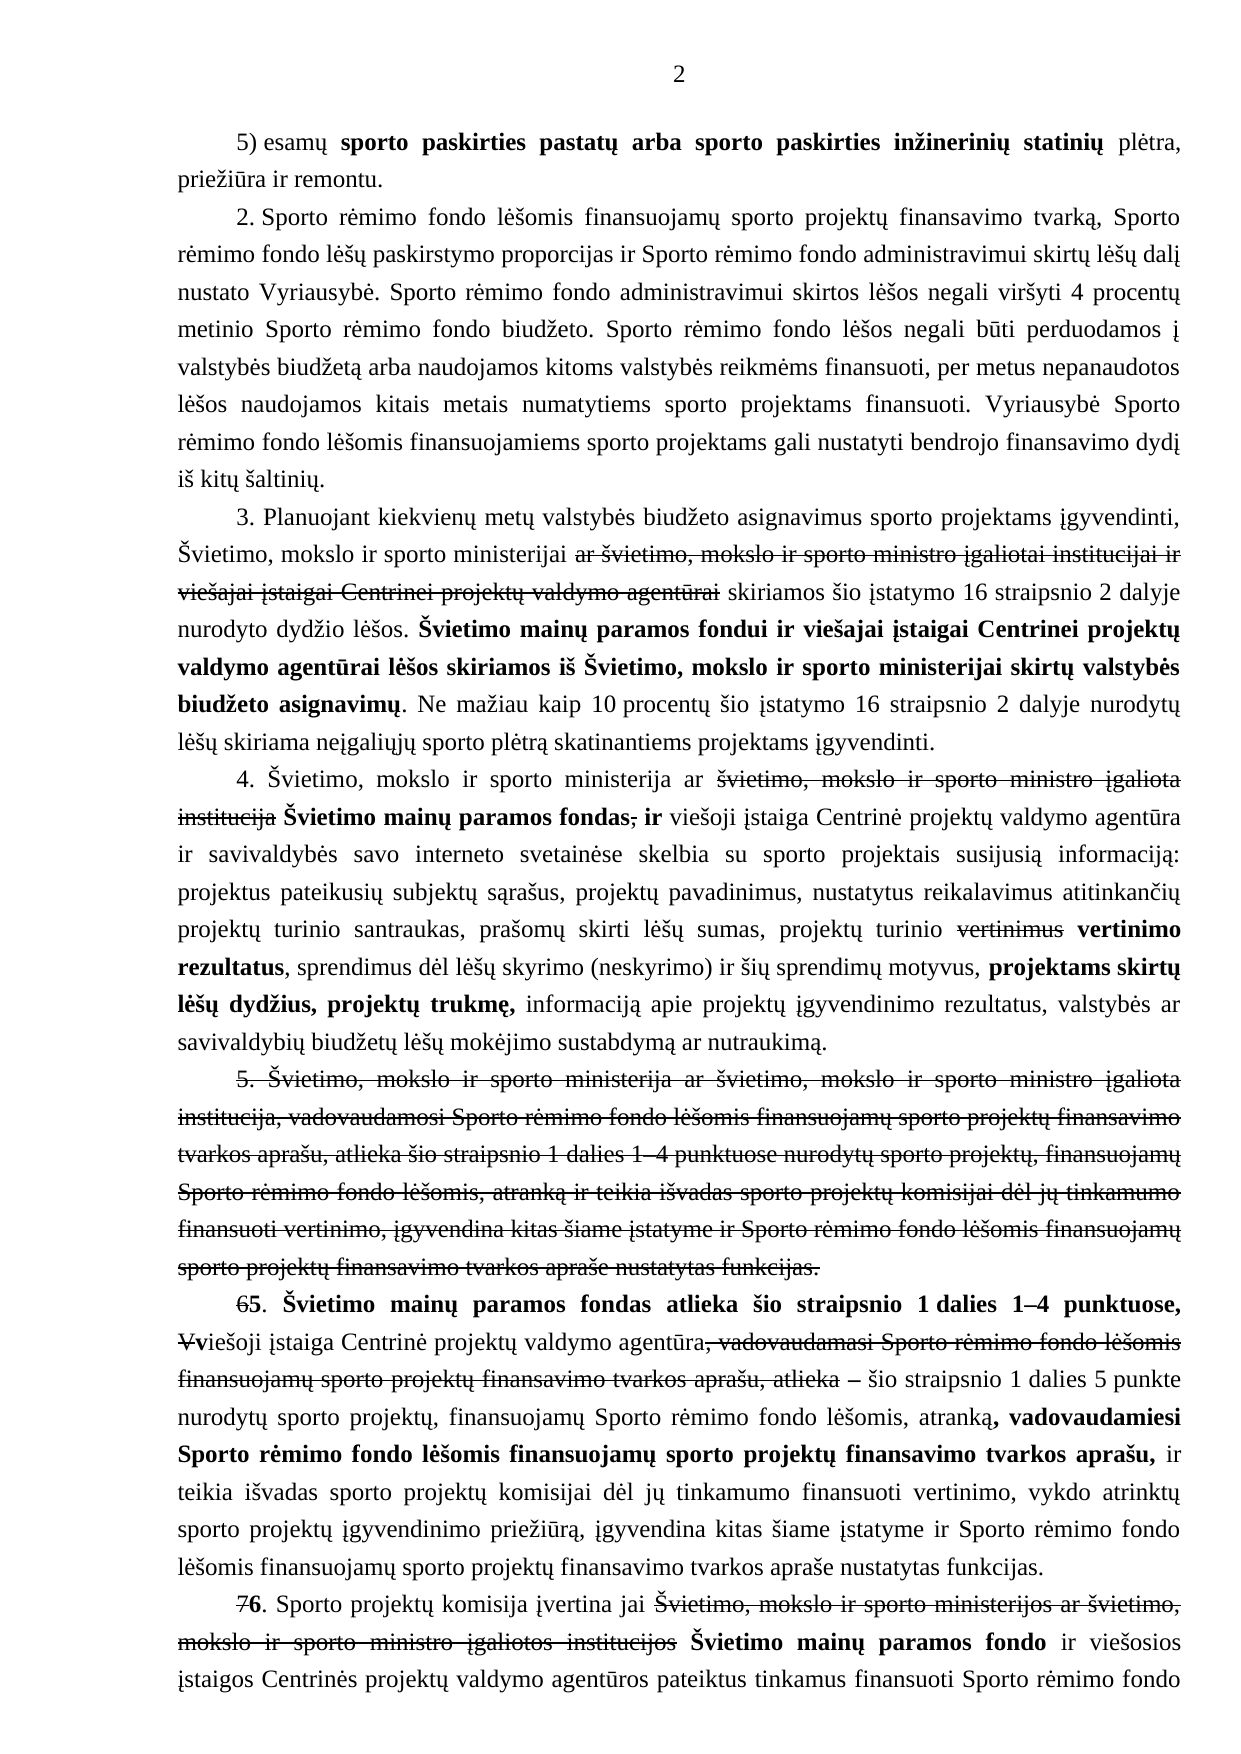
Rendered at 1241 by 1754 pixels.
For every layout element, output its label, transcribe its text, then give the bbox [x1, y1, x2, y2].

text 5. Švietimo, mokslo ir sporto ministerija ar švietimo, mokslo ir sporto ministro įgaliota institucija, vadovaudamosi Sporto rėmimo fondo lėšomis finansuojamų sporto projektų finansavimo tvarkos aprašu, atlieka šio straipsnio 1 dalies 1–4 punktuose nurodytų sporto projektų, finansuojamų Sporto rėmimo fondo lėšomis, atranką ir teikia išvadas sporto projektų komisijai dėl jų tinkamumo finansuoti vertinimo, įgyvendina kitas šiame įstatyme ir Sporto rėmimo fondo lėšomis finansuojamų sporto projektų finansavimo tvarkos apraše nustatytas funkcijas. [177, 1056, 1181, 1117]
text 3. Planuojant kiekvienų metų valstybės biudžeto asignavimus sporto projektams įgyvendinti, Švietimo, mokslo ir sporto ministerijai ar švietimo, mokslo ir sporto ministro įgaliotai institucijai ir viešajai įstaigai Centrinei projektų valdymo agentūrai skiriamos šio įstatymo 16 straipsnio 2 dalyje nurodyto dydžio lėšos. Švietimo mainų paramos fondui ir viešajai įstaigai Centrinei projektų valdymo agentūrai lėšos skiriamos iš Švietimo, mokslo ir sporto ministerijai skirtų valstybės biudžeto asignavimų. Ne mažiau kaip 10 procentų šio įstatymo 16 straipsnio 2 dalyje nurodytų lėšų skiriama neįgaliųjų sporto plėtrą skatinantiems projektams įgyvendinti. [177, 493, 1181, 756]
text 4. Švietimo, mokslo ir sporto ministerija ar švietimo, mokslo ir sporto ministro įgaliota institucija Švietimo mainų paramos fondas, ir viešoji įstaiga Centrinė projektų valdymo agentūra ir savivaldybės savo interneto svetainėse skelbia su sporto projektais susijusią informaciją: projektus pateikusių subjektų sąrašus, projektų pavadinimus, nustatytus reikalavimus atitinkančių projektų turinio santraukas, prašomų skirti lėšų sumas, projektų turinio vertinimus vertinimo rezultatus, sprendimus dėl lėšų skyrimo (neskyrimo) ir šių sprendimų motyvus, projektams skirtų lėšų dydžius, projektų trukmę, informaciją apie projektų įgyvendinimo rezultatus, valstybės ar savivaldybių biudžetų lėšų mokėjimo sustabdymą ar nutraukimą. [177, 756, 1181, 1056]
text 76. Sporto projektų komisija įvertina jai Švietimo, mokslo ir sporto ministerijos ar švietimo, mokslo ir sporto ministro įgaliotos institucijos Švietimo mainų paramos fondo ir viešosios įstaigos Centrinės projektų valdymo agentūros pateiktus tinkamus finansuoti Sporto rėmimo fondo [177, 1581, 1181, 1693]
text 5. Švietimo, mokslo ir sporto ministerija ar švietimo, mokslo ir sporto ministro įgaliota institucija, vadovaudamosi Sporto rėmimo fondo lėšomis finansuojamų sporto projektų finansavimo tvarkos aprašu, atlieka šio straipsnio 1 dalies 1–4 punktuose nurodytų sporto projektų, finansuojamų Sporto rėmimo fondo lėšomis, atranką ir teikia išvadas sporto projektų komisijai dėl jų tinkamumo finansuoti vertinimo, įgyvendina kitas šiame įstatyme ir Sporto rėmimo fondo lėšomis finansuojamų sporto projektų finansavimo tvarkos apraše nustatytas funkcijas. [177, 1231, 1181, 1281]
text 5. Švietimo, mokslo ir sporto ministerija ar švietimo, mokslo ir sporto ministro įgaliota institucija, vadovaudamosi Sporto rėmimo fondo lėšomis finansuojamų sporto projektų finansavimo tvarkos aprašu, atlieka šio straipsnio 1 dalies 1–4 punktuose nurodytų sporto projektų, finansuojamų Sporto rėmimo fondo lėšomis, atranką ir teikia išvadas sporto projektų komisijai dėl jų tinkamumo finansuoti vertinimo, įgyvendina kitas šiame įstatyme ir Sporto rėmimo fondo lėšomis finansuojamų sporto projektų finansavimo tvarkos apraše nustatytas funkcijas. [177, 1156, 1181, 1192]
text 65. Švietimo mainų paramos fondas atlieka šio straipsnio 1 dalies 1–4 punktuose, Vviešoji įstaiga Centrinė projektų valdymo agentūra, vadovaudamasi Sporto rėmimo fondo lėšomis finansuojamų sporto projektų finansavimo tvarkos aprašu, atlieka – šio straipsnio 1 dalies 5 punkte nurodytų sporto projektų, finansuojamų Sporto rėmimo fondo lėšomis, atranką, vadovaudamiesi Sporto rėmimo fondo lėšomis finansuojamų sporto projektų finansavimo tvarkos aprašu, ir teikia išvadas sporto projektų komisijai dėl jų tinkamumo finansuoti vertinimo, vykdo atrinktų sporto projektų įgyvendinimo priežiūrą, įgyvendina kitas šiame įstatyme ir Sporto rėmimo fondo lėšomis finansuojamų sporto projektų finansavimo tvarkos apraše nustatytas funkcijas. [177, 1281, 1181, 1581]
text 5. Švietimo, mokslo ir sporto ministerija ar švietimo, mokslo ir sporto ministro įgaliota institucija, vadovaudamosi Sporto rėmimo fondo lėšomis finansuojamų sporto projektų finansavimo tvarkos aprašu, atlieka šio straipsnio 1 dalies 1–4 punktuose nurodytų sporto projektų, finansuojamų Sporto rėmimo fondo lėšomis, atranką ir teikia išvadas sporto projektų komisijai dėl jų tinkamumo finansuoti vertinimo, įgyvendina kitas šiame įstatyme ir Sporto rėmimo fondo lėšomis finansuojamų sporto projektų finansavimo tvarkos apraše nustatytas funkcijas. [177, 1193, 1181, 1230]
text 5) esamų sporto paskirties pastatų arba sporto paskirties inžinerinių statinių plėtra, priežiūra ir remontu. [177, 118, 1181, 193]
text 2. Sporto rėmimo fondo lėšomis finansuojamų sporto projektų finansavimo tvarką, Sporto rėmimo fondo lėšų paskirstymo proporcijas ir Sporto rėmimo fondo administravimui skirtų lėšų dalį nustato Vyriausybė. Sporto rėmimo fondo administravimui skirtos lėšos negali viršyti 4 procentų metinio Sporto rėmimo fondo biudžeto. Sporto rėmimo fondo lėšos negali būti perduodamos į valstybės biudžetą arba naudojamos kitoms valstybės reikmėms finansuoti, per metus nepanaudotos lėšos naudojamos kitais metais numatytiems sporto projektams finansuoti. Vyriausybė Sporto rėmimo fondo lėšomis finansuojamiems sporto projektams gali nustatyti bendrojo finansavimo dydį iš kitų šaltinių. [177, 193, 1181, 493]
text 5. Švietimo, mokslo ir sporto ministerija ar švietimo, mokslo ir sporto ministro įgaliota institucija, vadovaudamosi Sporto rėmimo fondo lėšomis finansuojamų sporto projektų finansavimo tvarkos aprašu, atlieka šio straipsnio 1 dalies 1–4 punktuose nurodytų sporto projektų, finansuojamų Sporto rėmimo fondo lėšomis, atranką ir teikia išvadas sporto projektų komisijai dėl jų tinkamumo finansuoti vertinimo, įgyvendina kitas šiame įstatyme ir Sporto rėmimo fondo lėšomis finansuojamų sporto projektų finansavimo tvarkos apraše nustatytas funkcijas. [177, 1118, 1181, 1155]
